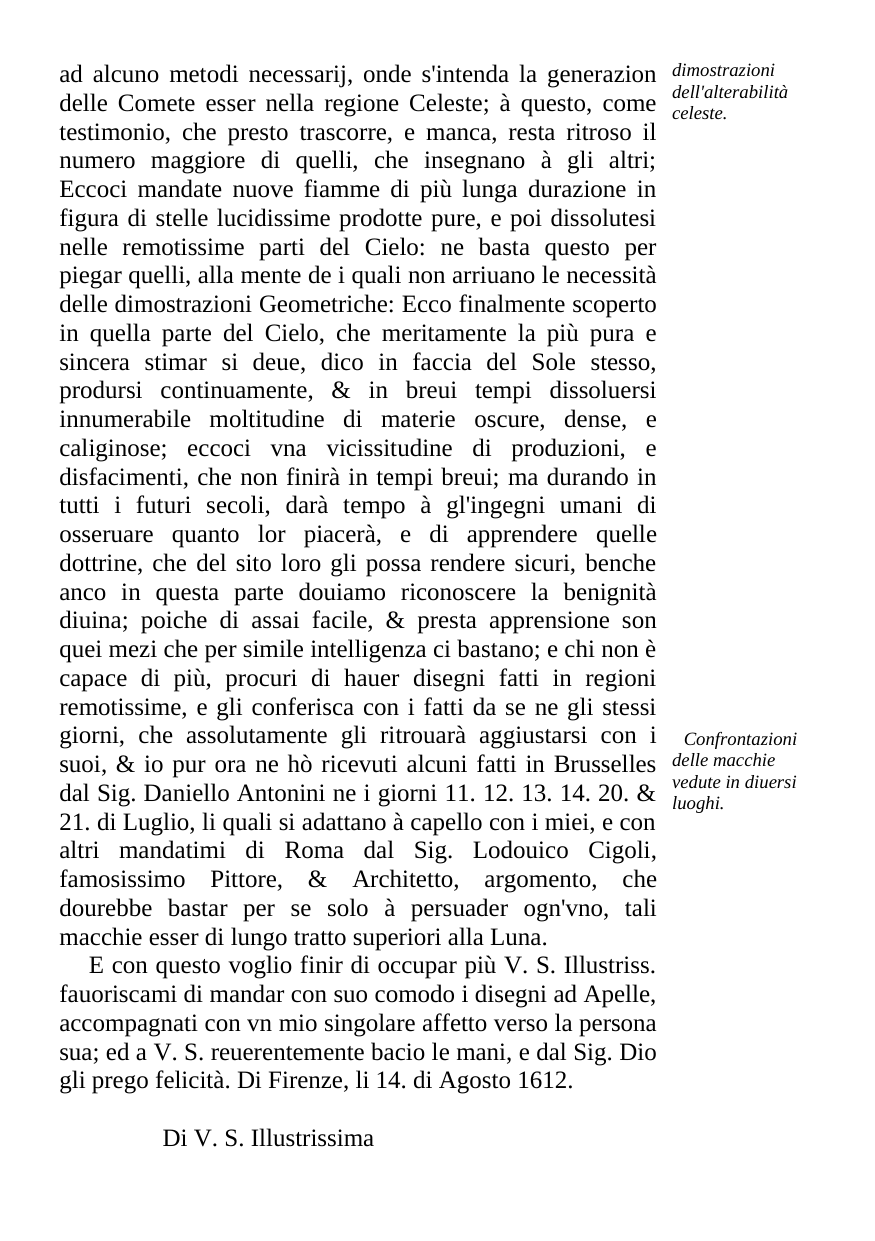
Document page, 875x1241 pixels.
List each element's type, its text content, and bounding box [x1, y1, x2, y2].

table_cell E con questo voglio finir di occupar più V. S. Illustriss. fauoriscami di mandar con suo comodo i disegni ad Apelle, accompagnati con vn mio singolare affetto verso la persona sua; ed a V. S. reuerentemente bacio le mani, e dal Sig. Dio gli prego felicità. Di Firenze, li 14. di Agosto 1612. [52, 950, 664, 1094]
table_cell [665, 950, 822, 1094]
table_cell dimostrazioni dell'alterabilità celeste. Confrontazioni delle macchie vedute in diuersi luoghi. [665, 59, 822, 950]
text Di V. S. Illustrissima [133, 1123, 815, 1152]
table_cell ad alcuno metodi necessarij, onde s'intenda la generazion delle Comete esser nella regione Celeste; à questo, come testimonio, che presto trascorre, e manca, resta ritroso il numero maggiore di quelli, che insegnano à gli altri; Eccoci mandate nuove fiamme di più lunga durazione in figura di stelle lucidissime prodotte pure, e poi dissolutesi nelle remotissime parti del Cielo: ne basta questo per piegar quelli, alla mente de i quali non arriuano le necessità delle dimostrazioni Geometriche: Ecco finalmente scoperto in quella parte del Cielo, che meritamente la più pura e sincera stimar si deue, dico in faccia del Sole stesso, prodursi continuamente, & in breui tempi dissoluersi innumerabile moltitudine di materie oscure, dense, e caliginose; eccoci vna vicissitudine di produzioni, e disfacimenti, che non finirà in tempi breui; ma durando in tutti i futuri secoli, darà tempo à gl'ingegni umani di osseruare quanto lor piacerà, e di apprendere quelle dottrine, che del sito loro gli possa rendere sicuri, benche anco in questa parte douiamo riconoscere la benignità diuina; poiche di assai facile, & presta apprensione son quei mezi che per simile intelligenza ci bastano; e chi non è capace di più, procuri di hauer disegni fatti in regioni remotissime, e gli conferisca con i fatti da se ne gli stessi giorni, che assolutamente gli ritrouarà aggiustarsi con i suoi, & io pur ora ne hò ricevuti alcuni fatti in Brusselles dal Sig. Daniello Antonini ne i giorni 11. 12. 13. 14. 20. & 21. di Luglio, li quali si adattano à capello con i miei, e con altri mandatimi di Roma dal Sig. Lodouico Cigoli, famosissimo Pittore, & Architetto, argomento, che dourebbe bastar per se solo à persuader ogn'vno, tali macchie esser di lungo tratto superiori alla Luna. [52, 59, 664, 950]
